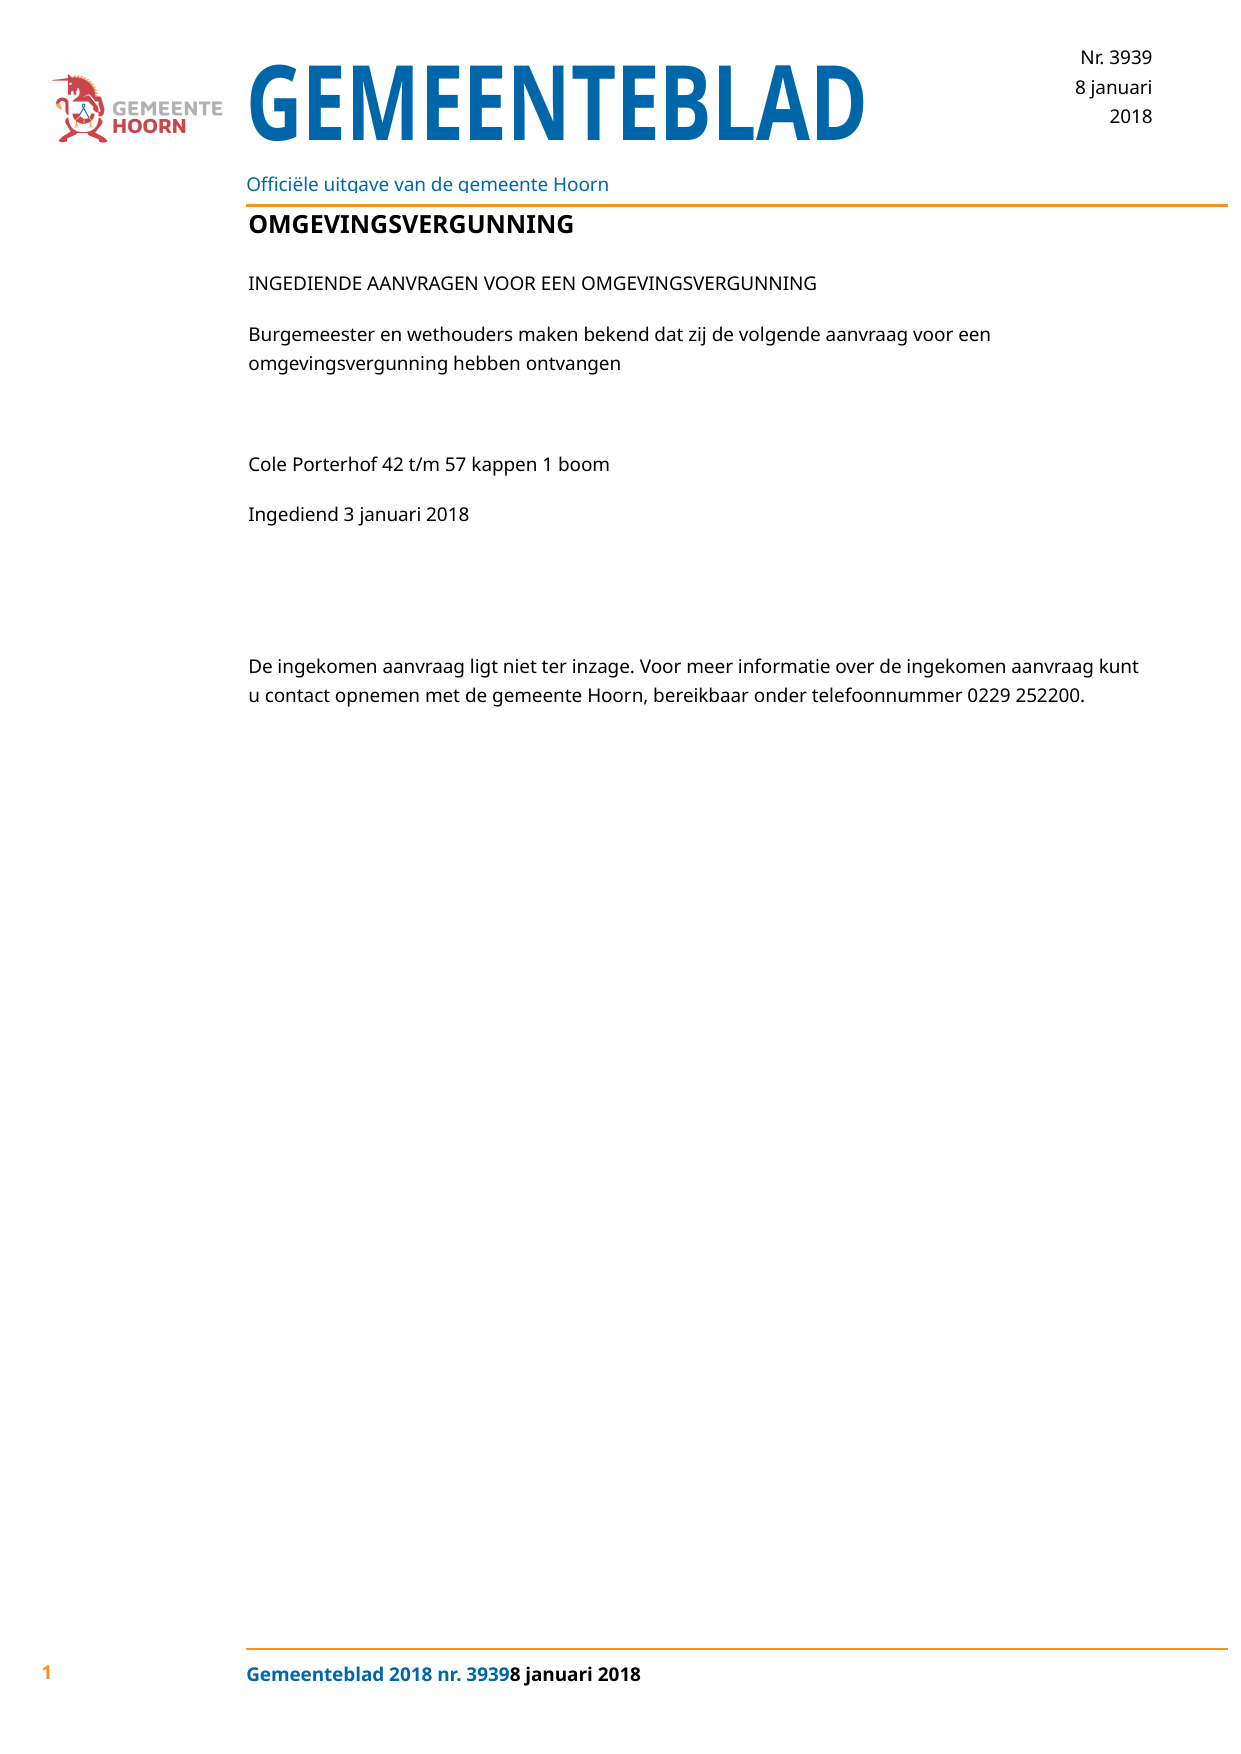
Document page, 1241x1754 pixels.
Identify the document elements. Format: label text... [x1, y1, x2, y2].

text INGEDIENDE AANVRAGEN VOOR EEN OMGEVINGSVERGUNNING [248, 270, 1152, 296]
text Cole Porterhof 42 t/m 57 kappen 1 boom [248, 451, 1152, 477]
picture [41, 47, 231, 172]
text De ingekomen aanvraag ligt niet ter inzage. Voor meer informatie over de ingekomen aanvraag kunt u contact opnemen met de gemeente Hoorn, bereikbaar onder telefoonnummer 0229 252200. [248, 653, 1152, 708]
text Burgemeester en wethouders maken bekend dat zij de volgende aanvraag voor een omgevingsvergunning hebben ontvangen [248, 321, 1152, 376]
text Ingediend 3 januari 2018 [248, 502, 1152, 527]
text OMGEVINGSVERGUNNING [248, 207, 1152, 241]
